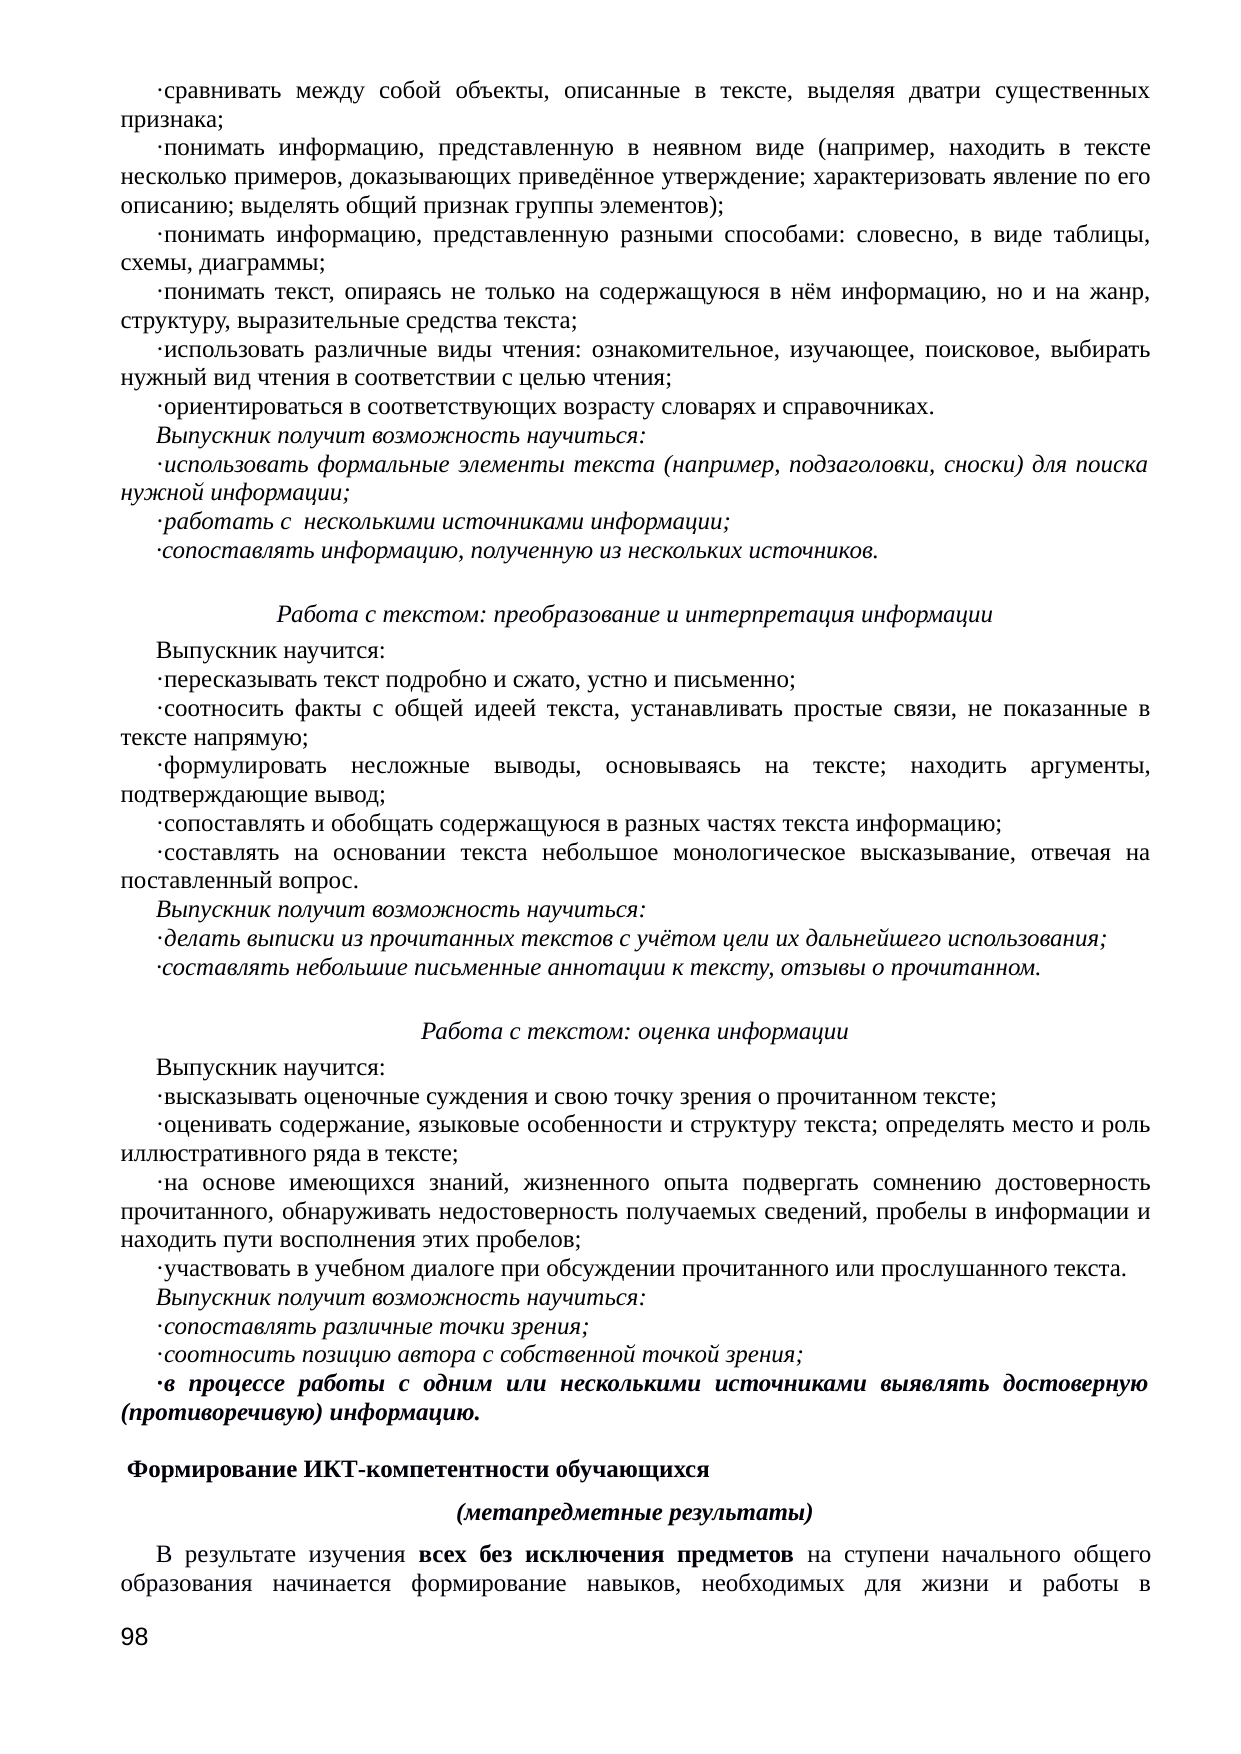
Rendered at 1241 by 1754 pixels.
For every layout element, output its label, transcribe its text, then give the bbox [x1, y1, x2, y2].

text ·соотносить факты с общей идеей текста, устанавливать простые связи, не показанные в тексте напрямую; [120, 693, 1152, 750]
text ·составлять небольшие письменные аннотации к тексту, отзывы о прочитанном. [120, 952, 1152, 980]
text ·составлять на основании текста небольшое монологическое высказывание, отвечая на поставленный вопрос. [120, 837, 1152, 894]
text ·понимать информацию, представленную разными способами: словесно, в виде таблицы, схемы, диаграммы; [120, 219, 1152, 276]
text Выпускник получит возможность научиться: [120, 894, 1152, 923]
text Работа с текстом: оценка информации [120, 1016, 1152, 1045]
text В результате изучения всех без исключения предметов на ступени начального общего образования начинается формирование навыков, необходимых для жизни и работы в [120, 1539, 1152, 1596]
text (метапредметные результаты) [120, 1497, 1152, 1526]
text ·понимать информацию, представленную в неявном виде (например, находить в тексте несколько примеров, доказывающих приведённое утверждение; характеризовать явление по его описанию; выделять общий признак группы элементов); [120, 132, 1152, 219]
text ·делать выписки из прочитанных текстов с учётом цели их дальнейшего использования; [120, 923, 1152, 952]
text ·высказывать оценочные суждения и свою точку зрения о прочитанном тексте; [120, 1081, 1152, 1109]
text ·сопоставлять различные точки зрения; [120, 1311, 1152, 1339]
text ·ориентироваться в соответствующих возрасту словарях и справочниках. [120, 391, 1152, 420]
text ·на основе имеющихся знаний, жизненного опыта подвергать сомнению достоверность прочитанного, обнаруживать недостоверность получаемых сведений, пробелы в информации и находить пути восполнения этих пробелов; [120, 1167, 1152, 1253]
text Работа с текстом: преобразование и интерпретация информации [120, 599, 1152, 628]
text Выпускник научится: [120, 1052, 1152, 1081]
text Формирование ИКТ-компетентности обучающихся [120, 1454, 1152, 1483]
text Выпускник научится: [120, 635, 1152, 664]
text ·понимать текст, опираясь не только на содержащуюся в нём информацию, но и на жанр, структуру, выразительные средства текста; [120, 276, 1152, 334]
text ·участвовать в учебном диалоге при обсуждении прочитанного или прослушанного текста. [120, 1253, 1152, 1282]
text ·сопоставлять информацию, полученную из нескольких источников. [120, 535, 1152, 564]
text ·сопоставлять и обобщать содержащуюся в разных частях текста информацию; [120, 808, 1152, 837]
text ·работать с несколькими источниками информации; [120, 506, 1152, 535]
text ·оценивать содержание, языковые особенности и структуру текста; определять место и роль иллюстративного ряда в тексте; [120, 1109, 1152, 1167]
text ·в процессе работы с одним или несколькими источниками выявлять достоверную (противоречивую) информацию. [120, 1368, 1152, 1426]
text ·формулировать несложные выводы, основываясь на тексте; находить аргументы, подтверждающие вывод; [120, 750, 1152, 808]
text ·использовать различные виды чтения: ознакомительное, изучающее, поисковое, выбирать нужный вид чтения в соответствии с целью чтения; [120, 334, 1152, 391]
text ·использовать формальные элементы текста (например, подзаголовки, сноски) для поиска нужной информации; [120, 449, 1152, 506]
text Выпускник получит возможность научиться: [120, 420, 1152, 449]
text ·пересказывать текст подробно и сжато, устно и письменно; [120, 664, 1152, 693]
text ·соотносить позицию автора с собственной точкой зрения; [120, 1339, 1152, 1368]
text Выпускник получит возможность научиться: [120, 1282, 1152, 1311]
text ·сравнивать между собой объекты, описанные в тексте, выделяя дватри существенных признака; [120, 75, 1152, 132]
